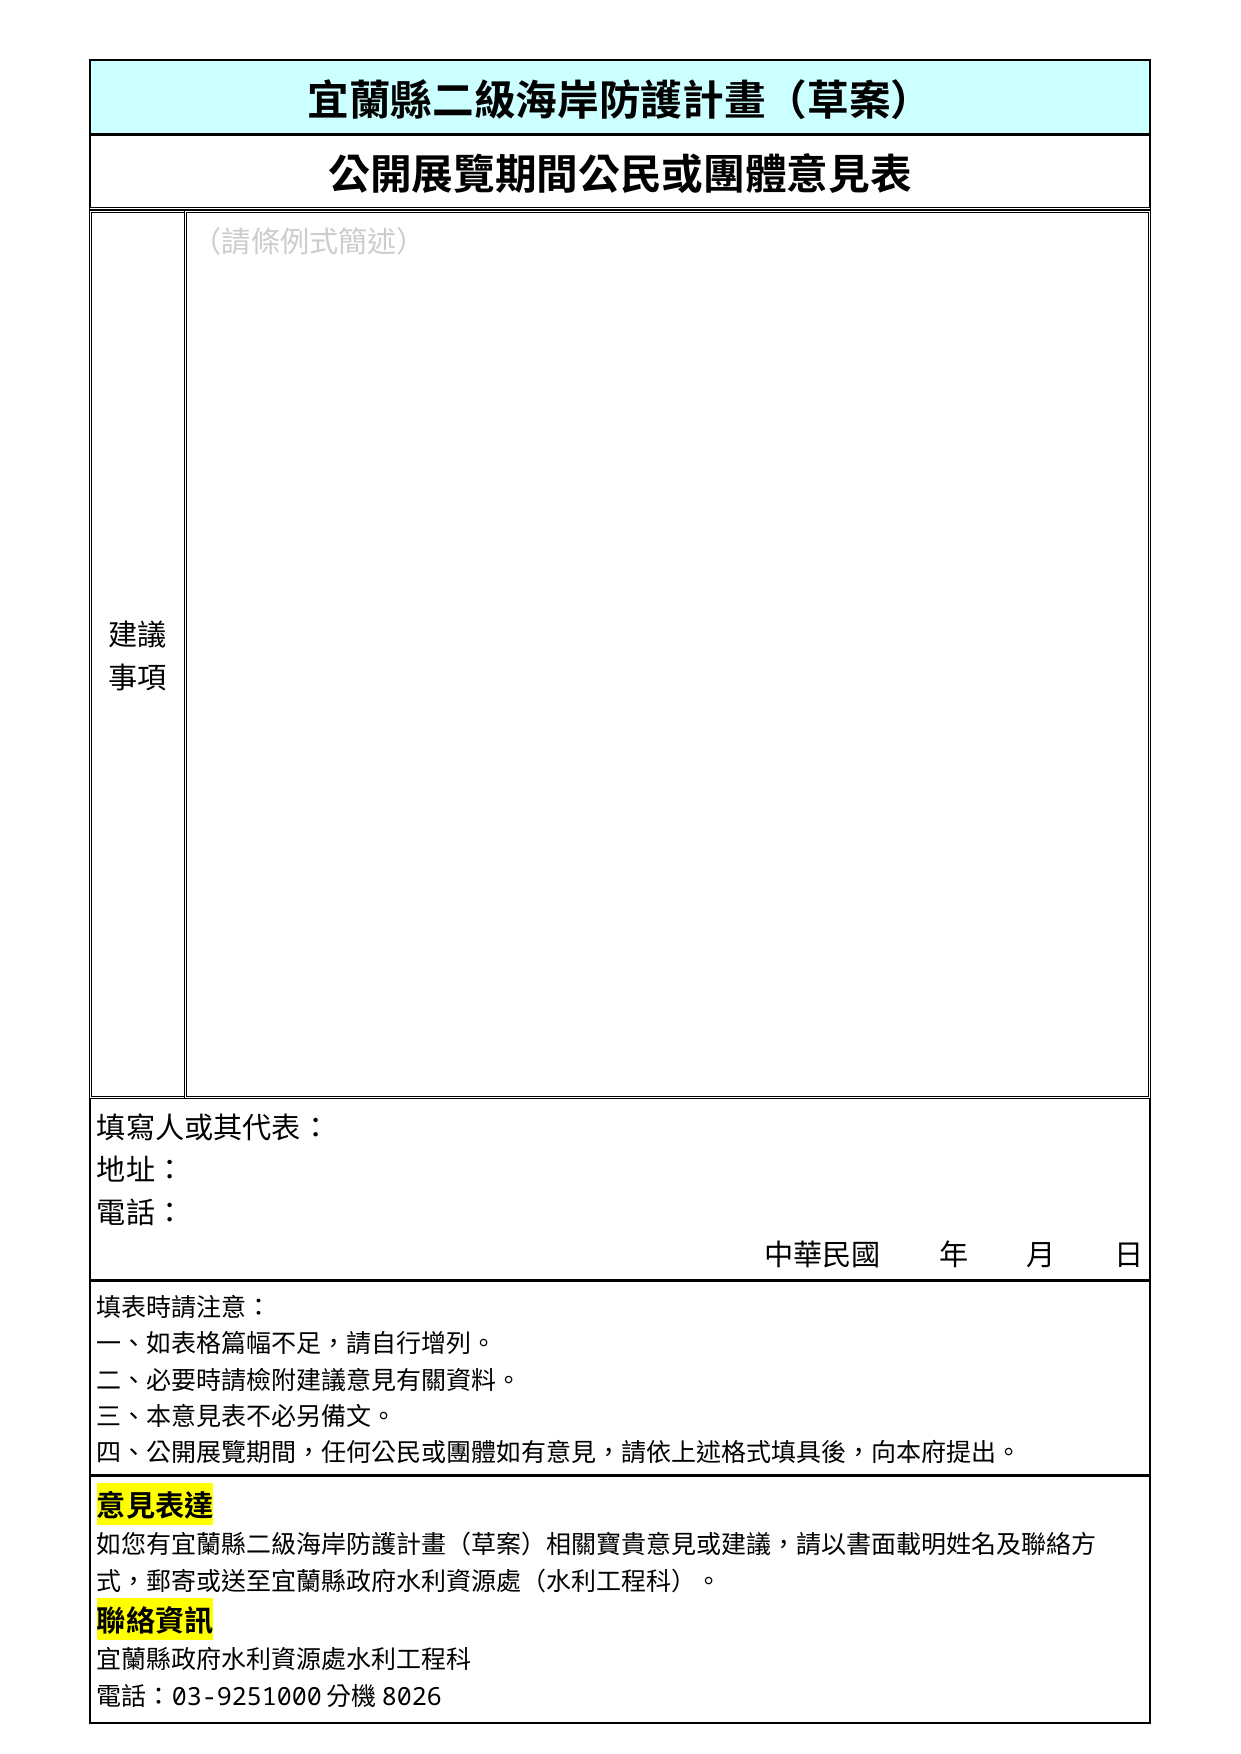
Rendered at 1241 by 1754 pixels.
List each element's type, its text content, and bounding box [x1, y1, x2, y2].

table_cell 意見表達 如您有宜蘭縣二級海岸防護計畫（草案）相關寶貴意見或建議，請以書面載明姓名及聯絡方式，郵寄或送至宜蘭縣政府水利資源處（水利工程科）。 聯絡資訊 宜蘭縣政府水利資源處水利工程科 電話：03-9251000分機8026 [91, 1477, 1149, 1722]
table_header 宜蘭縣二級海岸防護計畫（草案） [91, 61, 1149, 133]
table_cell 填寫人或其代表： 地址： 電話： 中華民國 年 月 日 [91, 1099, 1149, 1279]
table_cell 填表時請注意： 一、如表格篇幅不足，請自行增列。 二、必要時請檢附建議意見有關資料。 三、本意見表不必另備文。 四、公開展覽期間，任何公民或團體如有意見，請依上述格式填具後，向本府提出。 [91, 1282, 1149, 1474]
table_cell 公開展覽期間公民或團體意見表 [91, 136, 1149, 207]
table_cell 建議事項 [92, 213, 184, 1096]
table_cell （請條例式簡述） [187, 213, 1148, 1096]
